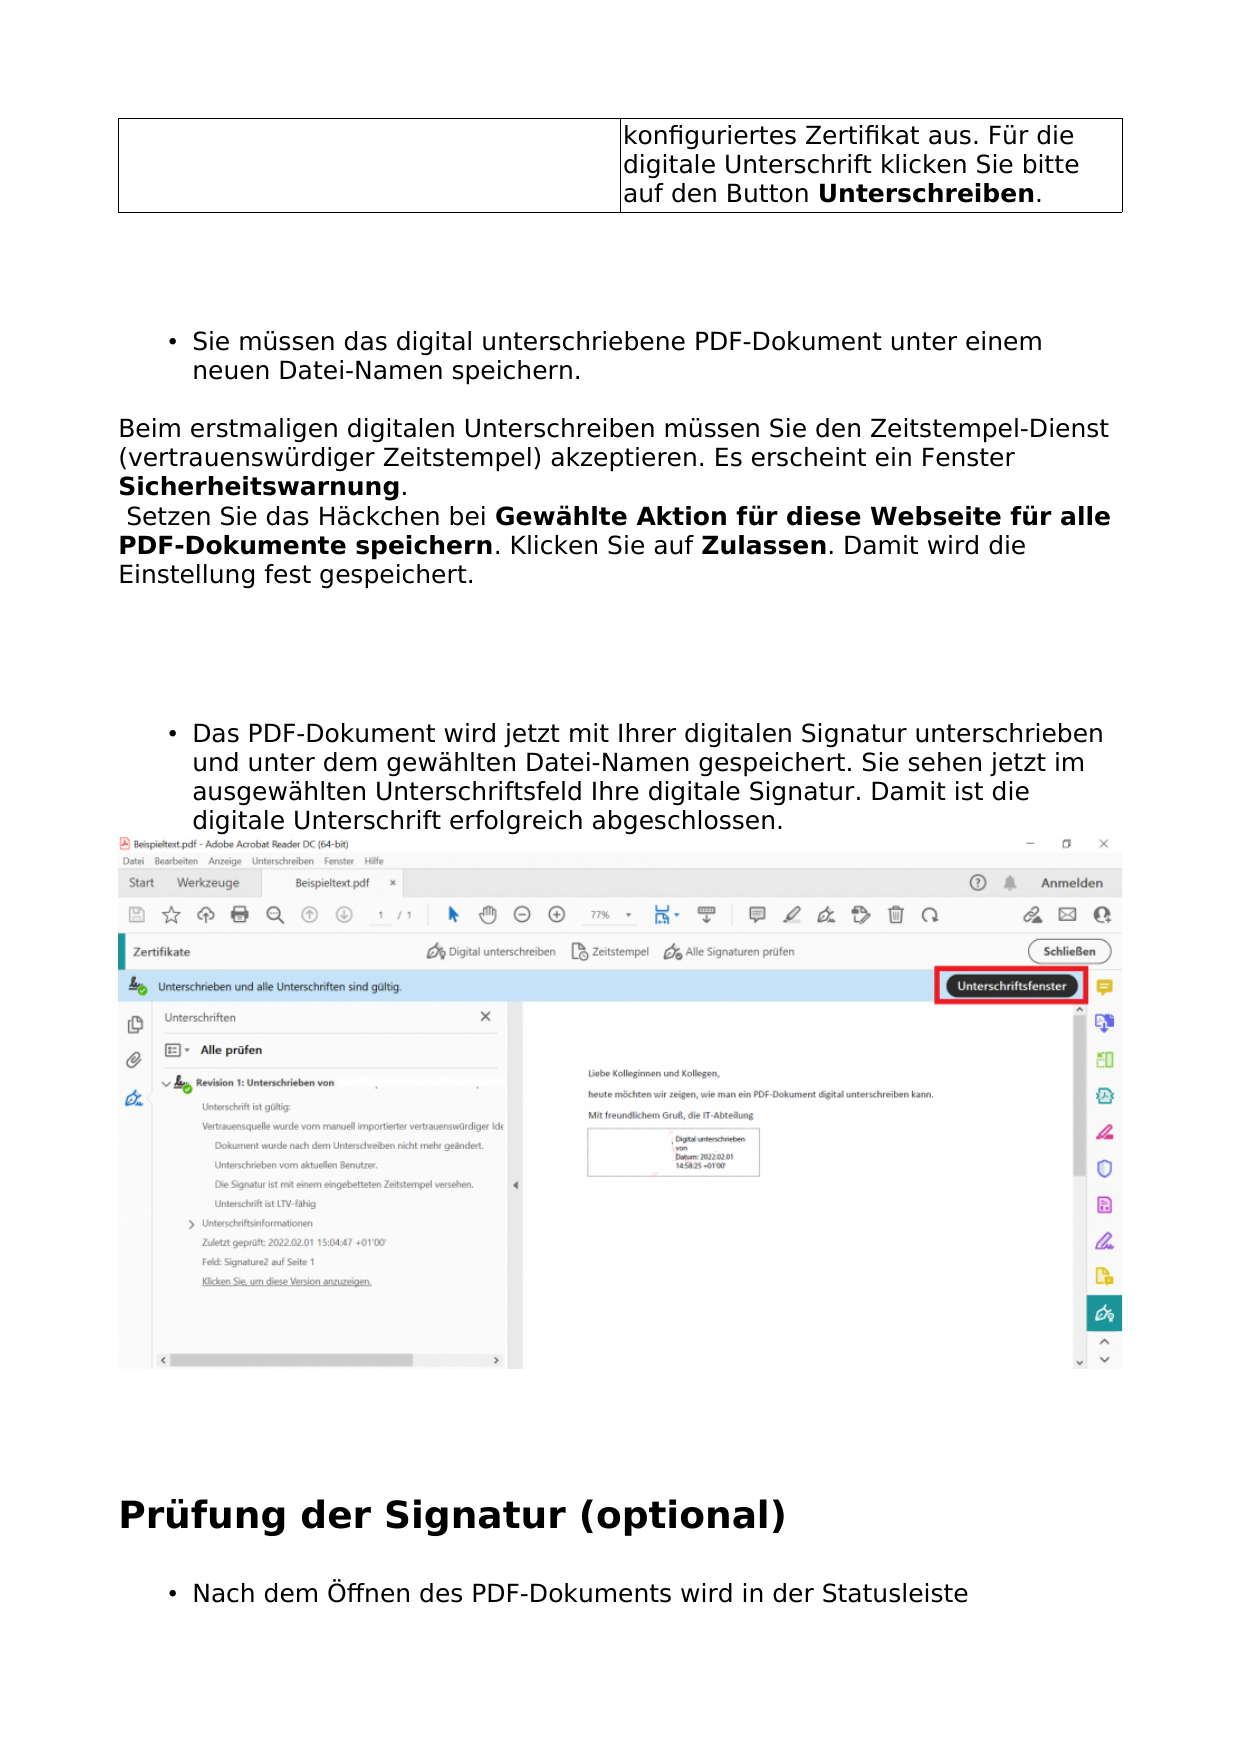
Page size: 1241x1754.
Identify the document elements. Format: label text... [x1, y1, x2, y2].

text Beim erstmaligen digitalen Unterschreiben müssen Sie den Zeitstempel-Dienst (vertrauenswürdiger Zeitstempel) akzeptieren. Es erscheint ein Fenster Sicherheitswarnung. Setzen Sie das Häckchen bei Gewählte Aktion für diese Webseite für alle PDF-Dokumente speichern. Klicken Sie auf Zulassen. Damit wird die Einstellung fest gespeichert. [118, 414, 1122, 677]
subtitle Prüfung der Signatur (optional) [118, 1493, 1122, 1537]
table_header konfiguriertes Zertifikat aus. Für die digitale Unterschrift klicken Sie bitte auf den Button Unterschreiben. [621, 119, 1122, 212]
picture [118, 835, 1123, 1369]
list Das PDF-Dokument wird jetzt mit Ihrer digitalen Signatur unterschrieben und unter dem gewählten Datei-Namen gespeichert. Sie sehen jetzt im ausgewählten Unterschriftsfeld Ihre digitale Signatur. Damit ist die digitale Unterschrift erfolgreich abgeschlossen. [177, 719, 1122, 835]
table_header [119, 119, 620, 212]
list Sie müssen das digital unterschriebene PDF-Dokument unter einem neuen Datei-Namen speichern. [177, 327, 1122, 414]
list Nach dem Öffnen des PDF-Dokuments wird in der Statusleiste [177, 1579, 1122, 1608]
